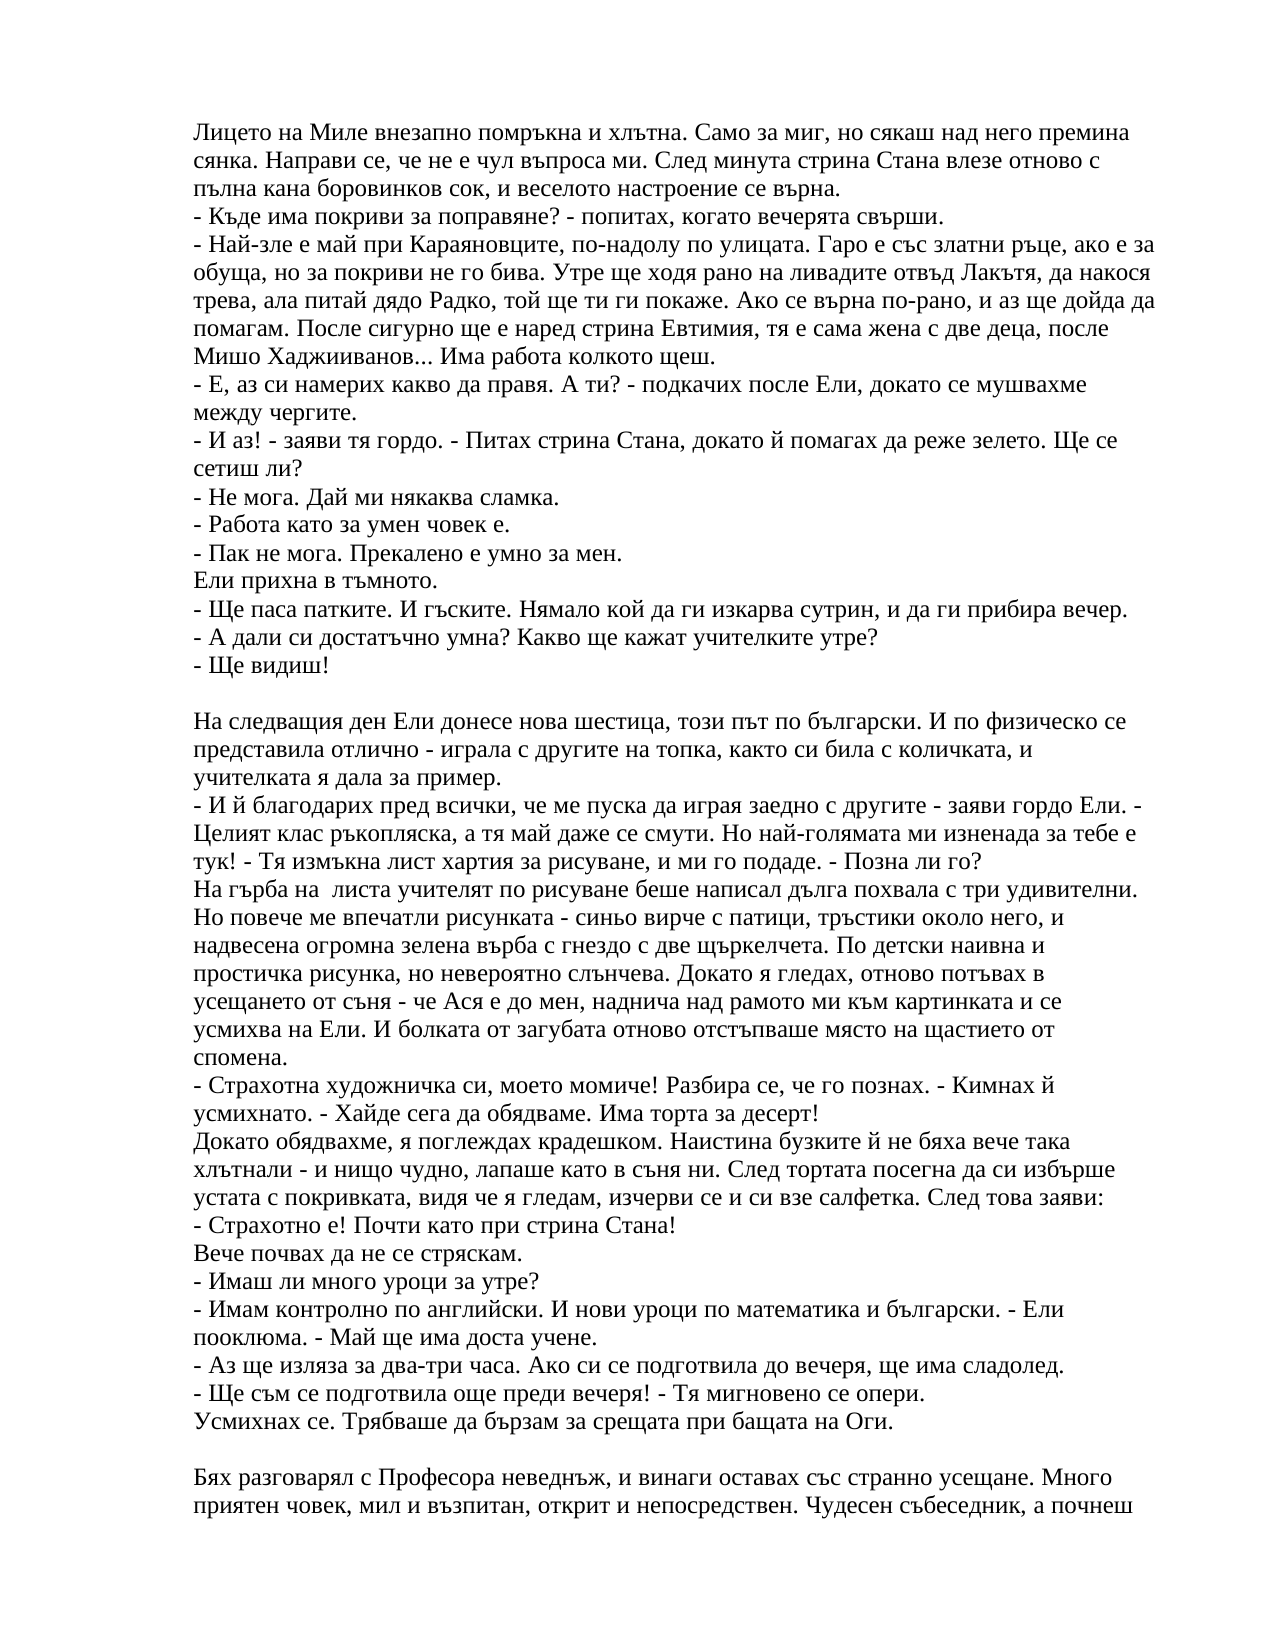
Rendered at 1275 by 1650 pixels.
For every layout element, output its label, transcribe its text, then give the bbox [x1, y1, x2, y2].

text Докато обядвахме, я поглеждах крадешком. Наистина бузките й не бяха вече така хлътнали - и нищо чудно, лапаше като в съня ни. След тортата посегна да си избърше устата с покривката, видя че я гледам, изчерви се и си взе салфетка. След това заяви: [193, 1127, 1157, 1211]
text - Страхотно е! Почти като при стрина Стана! [193, 1211, 1157, 1239]
text - Страхотна художничка си, моето момиче! Разбира се, че го познах. - Кимнах й усмихнато. - Хайде сега да обядваме. Има торта за десерт! [193, 1071, 1157, 1127]
text - Имам контролно по английски. И нови уроци по математика и български. - Ели пооклюма. - Май ще има доста учене. [193, 1295, 1157, 1351]
text - Ще съм се подготвила още преди вечеря! - Тя мигновено се опери. [193, 1379, 1157, 1407]
text - Е, аз си намерих какво да правя. А ти? - подкачих после Ели, докато се мушвахме между чергите. [193, 370, 1157, 426]
text - А дали си достатъчно умна? Какво ще кажат учителките утре? [193, 622, 1157, 651]
text - Не мога. Дай ми някаква сламка. [193, 482, 1157, 510]
text На гърба на листа учителят по рисуване беше написал дълга похвала с три удивителни. Но повече ме впечатли рисунката - синьо вирче с патици, тръстики около него, и надвесена огромна зелена върба с гнездо с две щъркелчета. По детски наивна и простичка рисунка, но невероятно слънчева. Докато я гледах, отново потъвах в усещането от съня - че Ася е до мен, наднича над рамото ми към картинката и се усмихва на Ели. И болката от загубата отново отстъпваше място на щастието от спомена. [193, 875, 1157, 1071]
text - Най-зле е май при Караяновците, по-надолу по улицата. Гаро е със златни ръце, ако е за обуща, но за покриви не го бива. Утре ще ходя рано на ливадите отвъд Лакътя, да накося трева, ала питай дядо Радко, той ще ти ги покаже. Ако се върна по-рано, и аз ще дойда да помагам. После сигурно ще е наред стрина Евтимия, тя е сама жена с две деца, после Мишо Хаджииванов... Има работа колкото щеш. [193, 230, 1157, 370]
text - Имаш ли много уроци за утре? [193, 1267, 1157, 1295]
text - Къде има покриви за поправяне? - попитах, когато вечерята свърши. [193, 202, 1157, 230]
text Лицето на Миле внезапно помръкна и хлътна. Само за миг, но сякаш над него премина сянка. Направи се, че не е чул въпроса ми. След минута стрина Стана влезе отново с пълна кана боровинков сок, и веселото настроение се върна. [193, 118, 1157, 202]
text - Ще паса патките. И гъските. Нямало кой да ги изкарва сутрин, и да ги прибира вечер. [193, 594, 1157, 622]
text Вече почвах да не се стряскам. [193, 1239, 1157, 1267]
text - Пак не мога. Прекалено е умно за мен. [193, 538, 1157, 566]
text - Аз ще изляза за два-три часа. Ако си се подготвила до вечеря, ще има сладолед. [193, 1351, 1157, 1379]
text Ели прихна в тъмното. [193, 566, 1157, 594]
text - И аз! - заяви тя гордо. - Питах стрина Стана, докато й помагах да реже зелето. Ще се сетиш ли? [193, 426, 1157, 482]
text - И й благодарих пред всички, че ме пуска да играя заедно с другите - заяви гордо Ели. - Целият клас ръкопляска, а тя май даже се смути. Но най-голямата ми изненада за тебе е тук! - Тя измъкна лист хартия за рисуване, и ми го подаде. - Позна ли го? [193, 791, 1157, 875]
text - Ще видиш! [193, 651, 1157, 678]
text Бях разговарял с Професора неведнъж, и винаги оставах със странно усещане. Много приятен човек, мил и възпитан, открит и непосредствен. Чудесен събеседник, а почнеш [193, 1463, 1157, 1519]
text - Работа като за умен човек е. [193, 510, 1157, 538]
text На следващия ден Ели донесе нова шестица, този път по български. И по физическо се представила отлично - играла с другите на топка, както си била с количката, и учителката я дала за пример. [193, 707, 1157, 791]
text Усмихнах се. Трябваше да бързам за срещата при бащата на Оги. [193, 1407, 1157, 1435]
